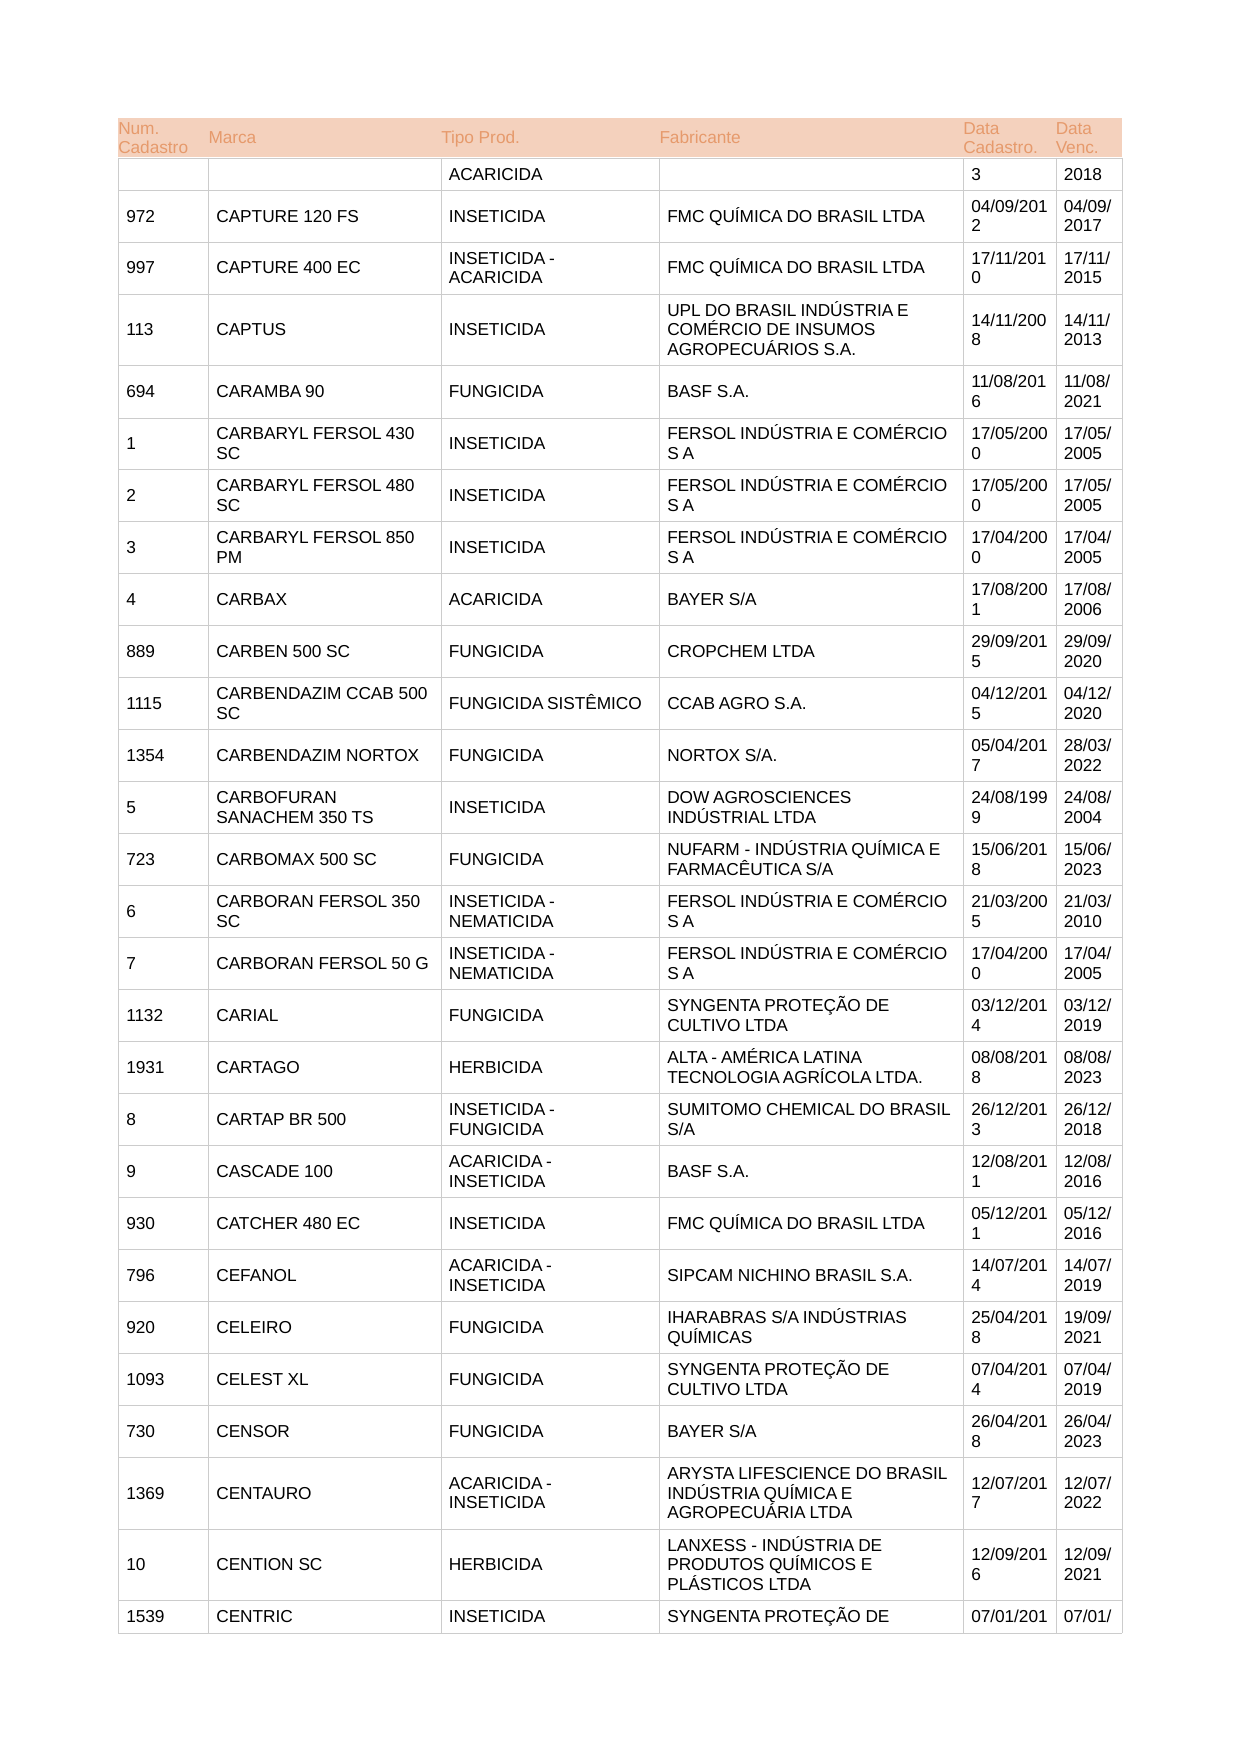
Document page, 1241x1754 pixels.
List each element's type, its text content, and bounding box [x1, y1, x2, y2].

table_cell 24/08/2004 [1057, 782, 1122, 833]
table_cell 26/12/2018 [1057, 1094, 1122, 1145]
table_cell INSETICIDA [442, 295, 659, 365]
table_cell 920 [119, 1302, 208, 1353]
table_cell BAYER S/A [660, 1406, 963, 1457]
table_cell CARBENDAZIM CCAB 500 SC [209, 678, 441, 729]
table_cell 05/04/2017 [964, 730, 1056, 781]
table_cell 05/12/2016 [1057, 1198, 1122, 1249]
table_header Tipo Prod. [441, 118, 659, 157]
table_cell 11/08/2016 [964, 366, 1056, 417]
table_cell 15/06/2023 [1057, 834, 1122, 885]
table_cell SUMITOMO CHEMICAL DO BRASIL S/A [660, 1094, 963, 1145]
table_cell INSETICIDA [442, 470, 659, 521]
table_cell 1354 [119, 730, 208, 781]
table_cell CAPTURE 400 EC [209, 243, 441, 294]
table_cell 14/07/2014 [964, 1250, 1056, 1301]
table_cell ACARICIDA - INSETICIDA [442, 1250, 659, 1301]
table_cell CELEIRO [209, 1302, 441, 1353]
table_cell CENTAURO [209, 1458, 441, 1529]
table_cell FUNGICIDA [442, 1302, 659, 1353]
table_cell 17/04/2000 [964, 938, 1056, 989]
table_cell CENSOR [209, 1406, 441, 1457]
table_cell CAPTUS [209, 295, 441, 365]
table_cell 723 [119, 834, 208, 885]
table_cell FMC QUÍMICA DO BRASIL LTDA [660, 191, 963, 242]
table_cell 17/05/2000 [964, 470, 1056, 521]
table_cell IHARABRAS S/A INDÚSTRIAS QUÍMICAS [660, 1302, 963, 1353]
table_cell 19/09/2021 [1057, 1302, 1122, 1353]
table_cell CAPTURE 120 FS [209, 191, 441, 242]
table_cell 07/04/2019 [1057, 1354, 1122, 1405]
table_cell CARBOFURAN SANACHEM 350 TS [209, 782, 441, 833]
table_cell 25/04/2018 [964, 1302, 1056, 1353]
table_cell CASCADE 100 [209, 1146, 441, 1197]
table_cell 17/04/2000 [964, 522, 1056, 573]
table_cell 14/07/2019 [1057, 1250, 1122, 1301]
table_cell 26/04/2023 [1057, 1406, 1122, 1457]
table_cell 17/04/2005 [1057, 522, 1122, 573]
table_cell FERSOL INDÚSTRIA E COMÉRCIO S A [660, 886, 963, 937]
table_cell 12/07/2022 [1057, 1458, 1122, 1529]
table_cell ACARICIDA [442, 574, 659, 625]
table_cell CENTRIC [209, 1601, 441, 1633]
table_header Data Venc. [1056, 118, 1122, 157]
table_cell 17/05/2005 [1057, 470, 1122, 521]
table_header Marca [208, 118, 441, 157]
table_cell 26/04/2018 [964, 1406, 1056, 1457]
table_cell INSETICIDA [442, 1601, 659, 1633]
table_cell CARBAX [209, 574, 441, 625]
table_cell 1539 [119, 1601, 208, 1633]
table_cell 1132 [119, 990, 208, 1041]
table_cell SYNGENTA PROTEÇÃO DE [660, 1601, 963, 1633]
table_cell 3 [964, 159, 1056, 190]
table_cell FUNGICIDA [442, 1406, 659, 1457]
table_cell 07/01/201 [964, 1601, 1056, 1633]
table_cell 3 [119, 522, 208, 573]
table_cell CARTAP BR 500 [209, 1094, 441, 1145]
table_cell CARBARYL FERSOL 850 PM [209, 522, 441, 573]
table_cell 4 [119, 574, 208, 625]
table_cell SYNGENTA PROTEÇÃO DE CULTIVO LTDA [660, 990, 963, 1041]
table_cell FERSOL INDÚSTRIA E COMÉRCIO S A [660, 522, 963, 573]
table_cell FMC QUÍMICA DO BRASIL LTDA [660, 243, 963, 294]
table_cell 796 [119, 1250, 208, 1301]
table_cell [119, 159, 208, 190]
table_cell SYNGENTA PROTEÇÃO DE CULTIVO LTDA [660, 1354, 963, 1405]
table_cell CATCHER 480 EC [209, 1198, 441, 1249]
table_cell 03/12/2014 [964, 990, 1056, 1041]
table_cell [209, 159, 441, 190]
table_cell NUFARM - INDÚSTRIA QUÍMICA E FARMACÊUTICA S/A [660, 834, 963, 885]
table_cell 113 [119, 295, 208, 365]
table_cell 28/03/2022 [1057, 730, 1122, 781]
table_cell FERSOL INDÚSTRIA E COMÉRCIO S A [660, 419, 963, 469]
table_cell 972 [119, 191, 208, 242]
table_cell 11/08/2021 [1057, 366, 1122, 417]
table_cell 05/12/2011 [964, 1198, 1056, 1249]
table_cell ALTA - AMÉRICA LATINA TECNOLOGIA AGRÍCOLA LTDA. [660, 1042, 963, 1093]
table_cell CARAMBA 90 [209, 366, 441, 417]
table_cell 8 [119, 1094, 208, 1145]
table_cell INSETICIDA [442, 191, 659, 242]
table_cell FERSOL INDÚSTRIA E COMÉRCIO S A [660, 938, 963, 989]
table_cell 17/05/2000 [964, 419, 1056, 469]
table_cell 08/08/2023 [1057, 1042, 1122, 1093]
table_cell 14/11/2008 [964, 295, 1056, 365]
table_cell 08/08/2018 [964, 1042, 1056, 1093]
table_cell 04/12/2015 [964, 678, 1056, 729]
table_cell 17/08/2001 [964, 574, 1056, 625]
table_cell INSETICIDA [442, 782, 659, 833]
table_cell FUNGICIDA [442, 366, 659, 417]
table_cell CROPCHEM LTDA [660, 626, 963, 677]
table_cell DOW AGROSCIENCES INDÚSTRIAL LTDA [660, 782, 963, 833]
table_cell 12/09/2016 [964, 1530, 1056, 1600]
table_cell INSETICIDA [442, 522, 659, 573]
table_cell 12/08/2011 [964, 1146, 1056, 1197]
table_cell LANXESS - INDÚSTRIA DE PRODUTOS QUÍMICOS E PLÁSTICOS LTDA [660, 1530, 963, 1600]
table_cell BASF S.A. [660, 366, 963, 417]
table_cell 04/09/2017 [1057, 191, 1122, 242]
table_cell FUNGICIDA [442, 626, 659, 677]
table_cell CARBARYL FERSOL 480 SC [209, 470, 441, 521]
table_cell 17/08/2006 [1057, 574, 1122, 625]
table_cell 2018 [1057, 159, 1122, 190]
table_cell INSETICIDA - FUNGICIDA [442, 1094, 659, 1145]
table_cell INSETICIDA [442, 419, 659, 469]
table_cell CARBARYL FERSOL 430 SC [209, 419, 441, 469]
table_cell CARBENDAZIM NORTOX [209, 730, 441, 781]
table_cell 04/09/2012 [964, 191, 1056, 242]
table_cell CCAB AGRO S.A. [660, 678, 963, 729]
table_cell 1931 [119, 1042, 208, 1093]
table_cell 29/09/2015 [964, 626, 1056, 677]
table_cell HERBICIDA [442, 1530, 659, 1600]
table_cell 21/03/2005 [964, 886, 1056, 937]
table_cell BASF S.A. [660, 1146, 963, 1197]
table_cell INSETICIDA - NEMATICIDA [442, 886, 659, 937]
table_cell 12/08/2016 [1057, 1146, 1122, 1197]
table_cell ACARICIDA - INSETICIDA [442, 1146, 659, 1197]
table_cell UPL DO BRASIL INDÚSTRIA E COMÉRCIO DE INSUMOS AGROPECUÁRIOS S.A. [660, 295, 963, 365]
table_cell FUNGICIDA [442, 730, 659, 781]
table_cell ARYSTA LIFESCIENCE DO BRASIL INDÚSTRIA QUÍMICA E AGROPECUÁRIA LTDA [660, 1458, 963, 1529]
table_cell 17/11/2010 [964, 243, 1056, 294]
table_cell INSETICIDA - ACARICIDA [442, 243, 659, 294]
table_cell CEFANOL [209, 1250, 441, 1301]
table_cell CELEST XL [209, 1354, 441, 1405]
table_cell CARIAL [209, 990, 441, 1041]
table_cell CARTAGO [209, 1042, 441, 1093]
table_cell 12/09/2021 [1057, 1530, 1122, 1600]
table_cell CARBORAN FERSOL 350 SC [209, 886, 441, 937]
table_header Fabricante [659, 118, 963, 157]
table_cell 17/05/2005 [1057, 419, 1122, 469]
table_cell INSETICIDA [442, 1198, 659, 1249]
table_cell CARBOMAX 500 SC [209, 834, 441, 885]
table_cell 730 [119, 1406, 208, 1457]
table_cell 6 [119, 886, 208, 937]
table_cell 07/01/ [1057, 1601, 1122, 1633]
table_cell 2 [119, 470, 208, 521]
table_cell FUNGICIDA [442, 834, 659, 885]
table_cell FMC QUÍMICA DO BRASIL LTDA [660, 1198, 963, 1249]
table_cell BAYER S/A [660, 574, 963, 625]
table_cell FUNGICIDA SISTÊMICO [442, 678, 659, 729]
table_cell 17/11/2015 [1057, 243, 1122, 294]
table_cell 9 [119, 1146, 208, 1197]
table_cell FERSOL INDÚSTRIA E COMÉRCIO S A [660, 470, 963, 521]
table_header Data Cadastro. [963, 118, 1056, 157]
table_cell 10 [119, 1530, 208, 1600]
table_cell 03/12/2019 [1057, 990, 1122, 1041]
table_cell 889 [119, 626, 208, 677]
table_cell 1369 [119, 1458, 208, 1529]
table_cell [660, 159, 963, 190]
table_cell FUNGICIDA [442, 1354, 659, 1405]
table_cell HERBICIDA [442, 1042, 659, 1093]
table_cell NORTOX S/A. [660, 730, 963, 781]
table_cell 694 [119, 366, 208, 417]
table_cell 5 [119, 782, 208, 833]
table_cell 997 [119, 243, 208, 294]
table_cell 1093 [119, 1354, 208, 1405]
table_cell FUNGICIDA [442, 990, 659, 1041]
table_cell CENTION SC [209, 1530, 441, 1600]
table_cell SIPCAM NICHINO BRASIL S.A. [660, 1250, 963, 1301]
table_cell 1 [119, 419, 208, 469]
table_cell ACARICIDA - INSETICIDA [442, 1458, 659, 1529]
table_cell 21/03/2010 [1057, 886, 1122, 937]
table_cell INSETICIDA - NEMATICIDA [442, 938, 659, 989]
table_cell 7 [119, 938, 208, 989]
table_cell 1115 [119, 678, 208, 729]
table_cell - ACARICIDA [442, 159, 659, 190]
table_header Num. Cadastro [118, 118, 208, 157]
table_cell 04/12/2020 [1057, 678, 1122, 729]
table_cell CARBEN 500 SC [209, 626, 441, 677]
table_cell 24/08/1999 [964, 782, 1056, 833]
table_cell 26/12/2013 [964, 1094, 1056, 1145]
table_cell 930 [119, 1198, 208, 1249]
table_cell 07/04/2014 [964, 1354, 1056, 1405]
table_cell 14/11/2013 [1057, 295, 1122, 365]
table_cell CARBORAN FERSOL 50 G [209, 938, 441, 989]
table_cell 15/06/2018 [964, 834, 1056, 885]
table_cell 29/09/2020 [1057, 626, 1122, 677]
table_cell 17/04/2005 [1057, 938, 1122, 989]
table_cell 12/07/2017 [964, 1458, 1056, 1529]
